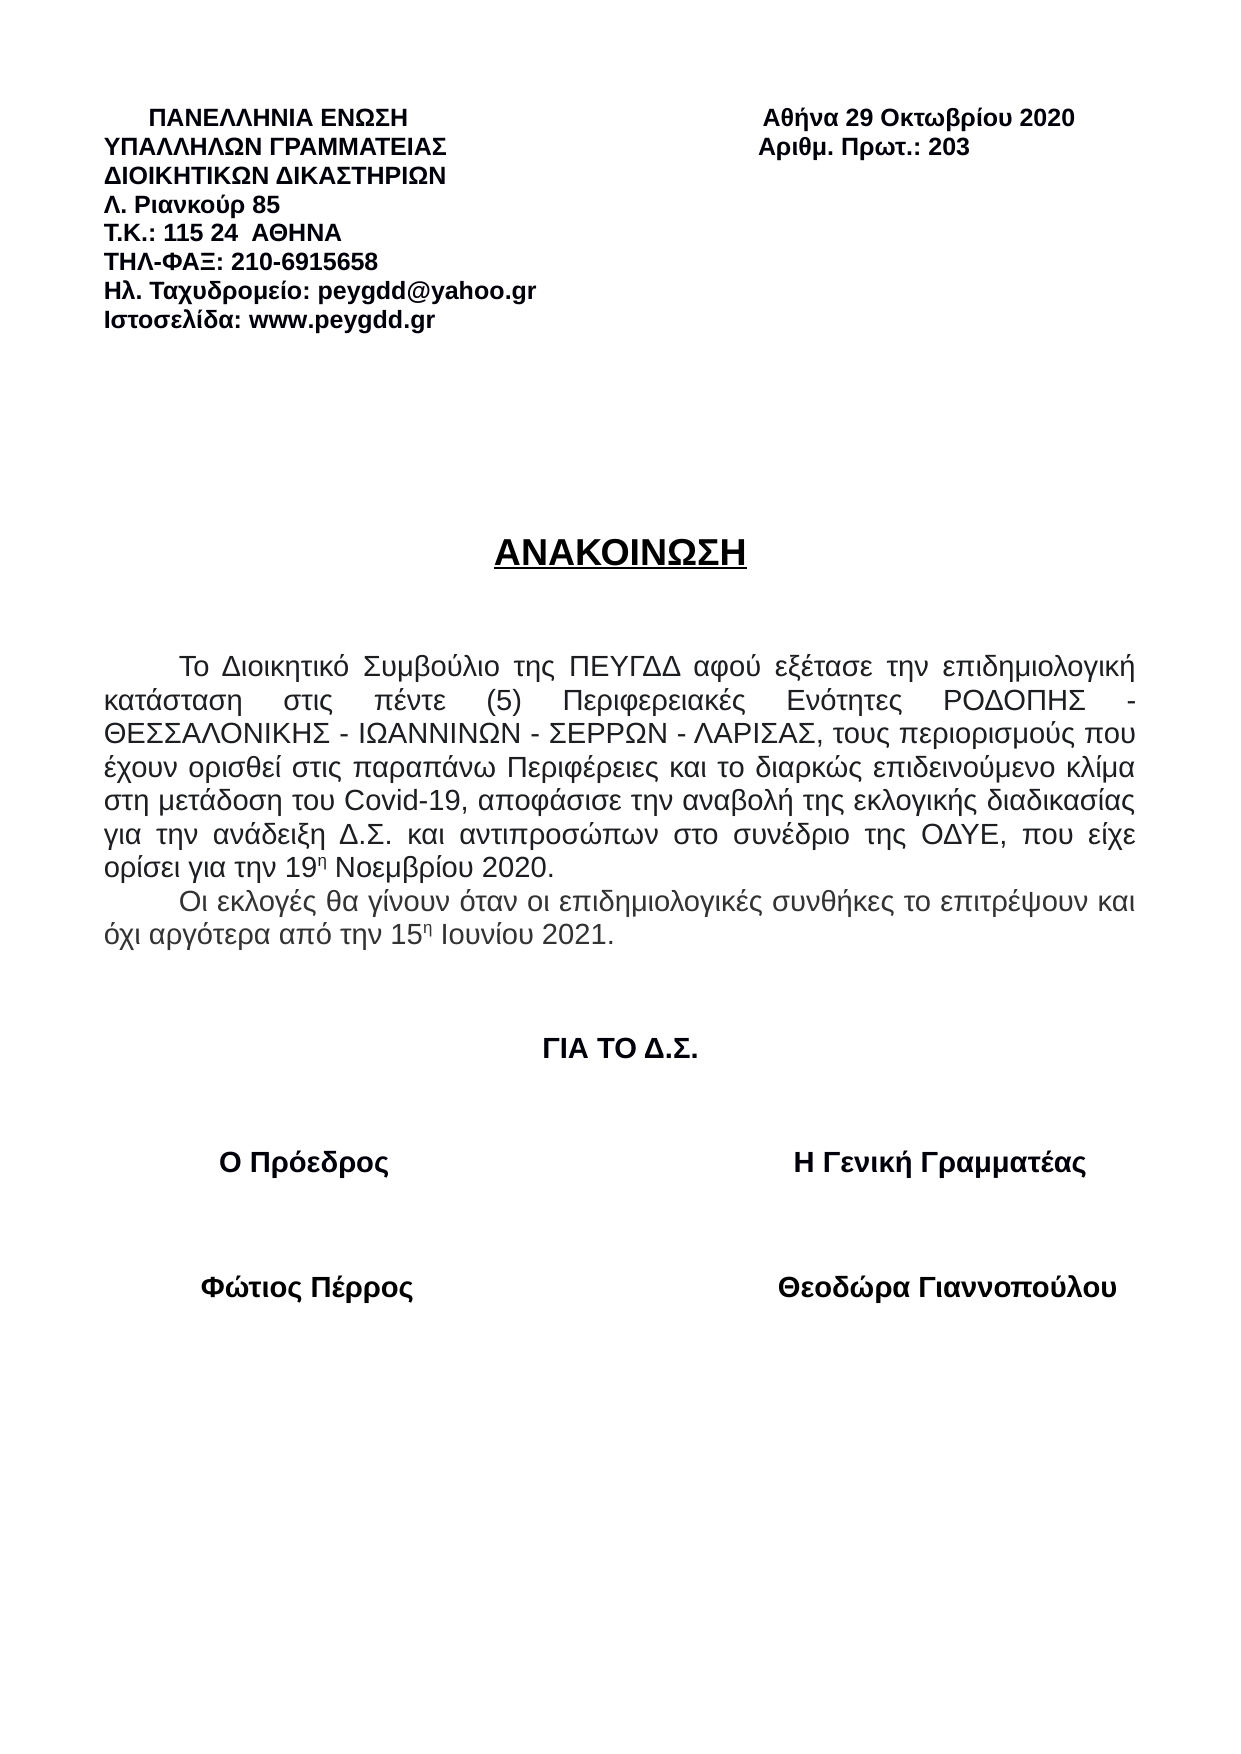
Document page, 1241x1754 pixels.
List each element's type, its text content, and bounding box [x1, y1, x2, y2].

text Φώτιος Πέρρος Θεοδώρα Γιαννοπούλου [103, 1270, 1137, 1303]
text Iστοσελίδα: www.peygdd.gr [28, 305, 1137, 333]
text Hλ. Ταχυδρομείο: peygdd@yahoo.gr [28, 276, 1137, 305]
text ΥΠΑΛΛΗΛΩΝ ΓΡΑΜΜΑΤΕΙΑΣ Αριθμ. Πρωτ.: 203 [28, 132, 1137, 161]
text ΑΝΑΚΟΙΝΩΣΗ [103, 530, 1137, 573]
text Λ. Ριανκούρ 85 [28, 190, 1137, 218]
text Ο Πρόεδρος Η Γενική Γραμματέας [103, 1145, 1137, 1179]
text Το Διοικητικό Συμβούλιο της ΠΕΥΓΔΔ αφού εξέτασε την επιδημιολογική κατάσταση στις πέντε (5) Περιφερειακές Ενότητες ΡΟΔΟΠΗΣ - ΘΕΣΣΑΛΟΝΙΚΗΣ - ΙΩΑΝΝΙΝΩΝ - ΣΕΡΡΩΝ - ΛΑΡΙΣΑΣ, τους περιορισμούς που έχουν ορισθεί στις παραπάνω Περιφέρειες και το διαρκώς επιδεινούμενο κλίμα στη μετάδοση του Covid-19, αποφάσισε την αναβολή της εκλογικής διαδικασίας για την ανάδειξη Δ.Σ. και αντιπροσώπων στο συνέδριο της ΟΔΥΕ, που είχε ορίσει για την 19η Νοεμβρίου 2020. [103, 649, 1137, 884]
text Τ.Κ.: 115 24 ΑΘΗΝΑ [28, 218, 1137, 247]
text ΔΙΟΙΚΗΤΙΚΩΝ ΔΙΚΑΣΤΗΡΙΩΝ [28, 161, 1137, 190]
text ΤΗΛ-ΦΑΞ: 210-6915658 [28, 247, 1137, 276]
text ΓΙΑ ΤΟ Δ.Σ. [103, 1031, 1137, 1065]
text ΠΑΝΕΛΛΗΝΙΑ ΕΝΩΣΗ Αθήνα 29 Οκτωβρίου 2020 [28, 103, 1137, 132]
text Οι εκλογές θα γίνουν όταν οι επιδημιολογικές συνθήκες το επιτρέψουν και όχι αργότερα από την 15η Ιουνίου 2021. [103, 884, 1137, 951]
